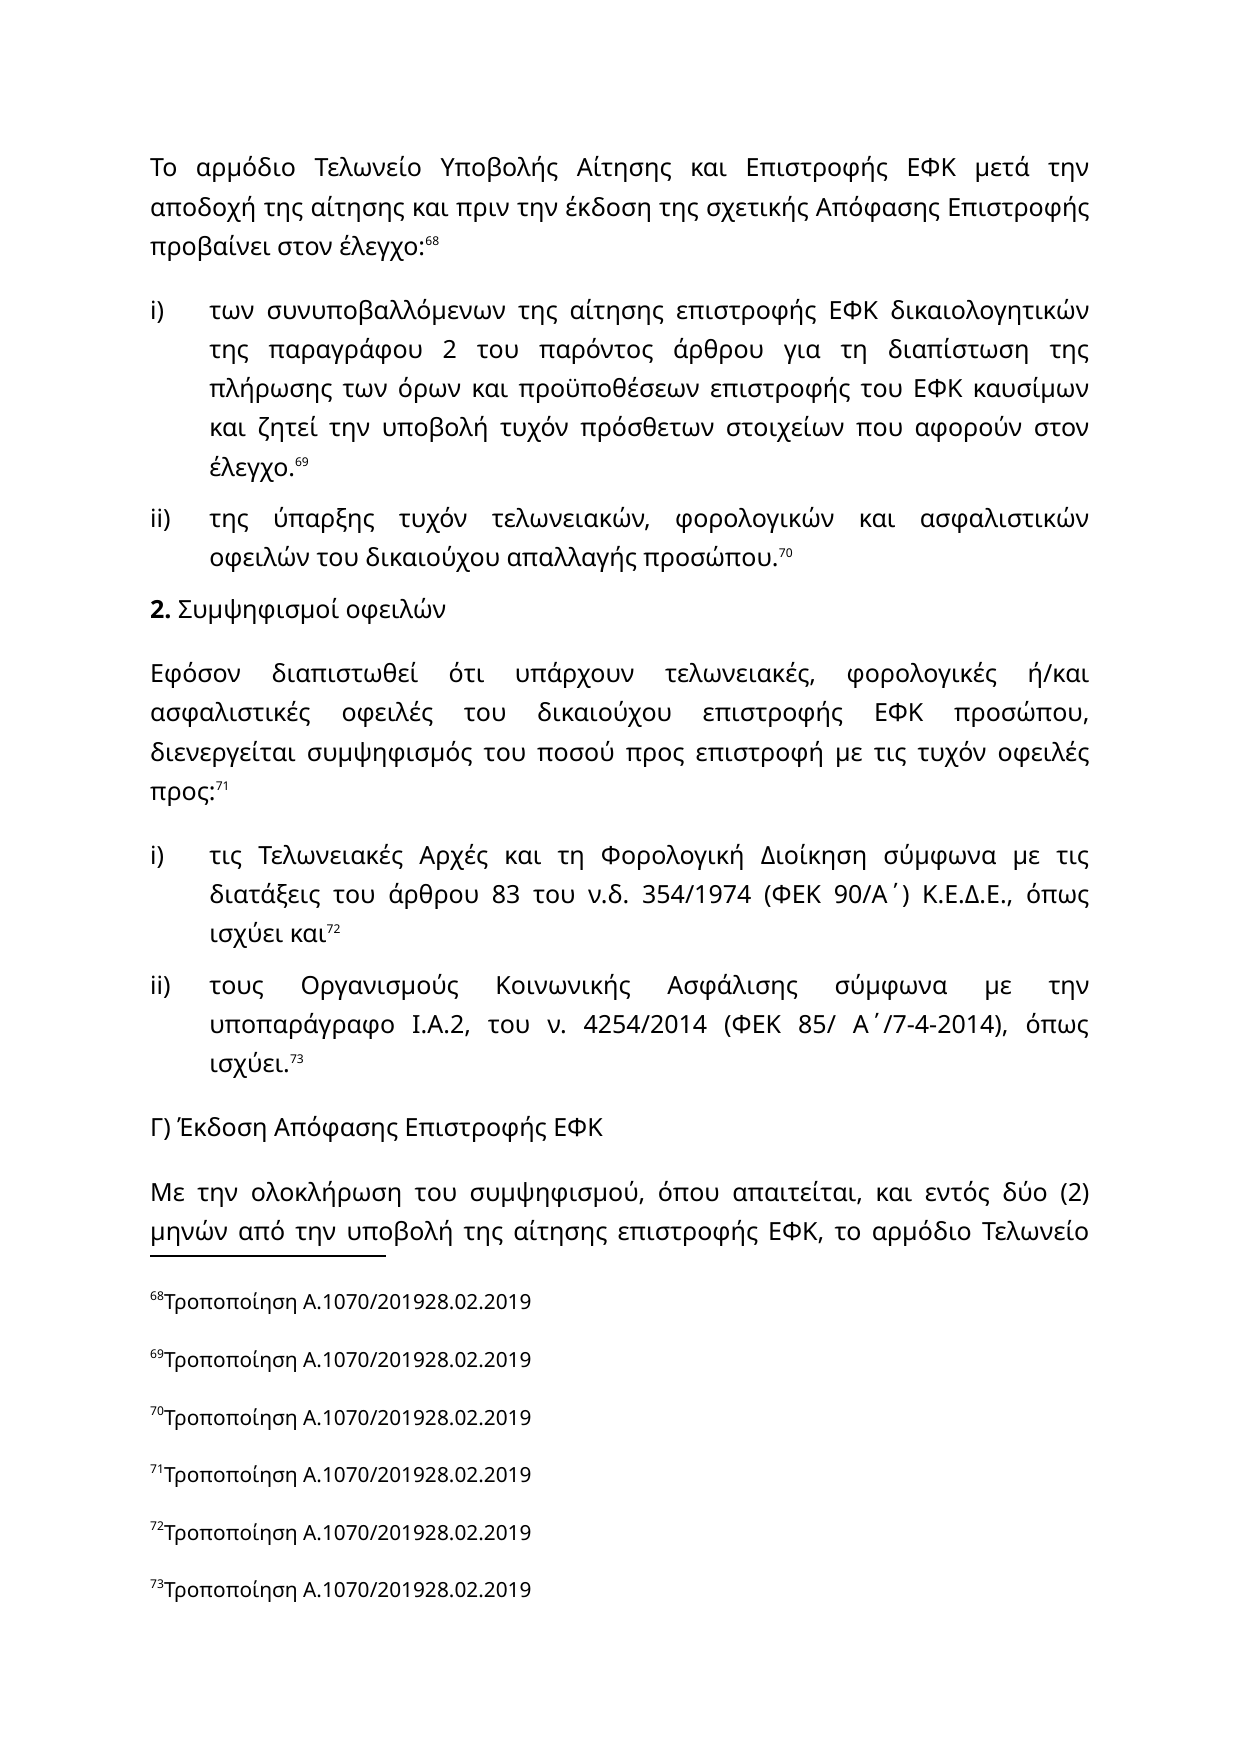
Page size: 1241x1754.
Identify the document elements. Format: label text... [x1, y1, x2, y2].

text Τροποποίηση A.1070/201928.02.2019 [150, 1518, 1090, 1546]
list ii) της ύπαρξης τυχόν τελωνειακών, φορολογικών και ασφαλιστικών οφειλών του δικαιούχου απαλλαγής προσώπου. [150, 501, 1090, 574]
text Τροποποίηση A.1070/201928.02.2019 [150, 1460, 1090, 1489]
text Με την ολοκλήρωση του συμψηφισμού, όπου απαιτείται, και εντός δύο (2) μηνών από την υποβολή της αίτησης επιστροφής ΕΦΚ, το αρμόδιο Τελωνείο [150, 1174, 1090, 1247]
list i) τις Τελωνειακές Αρχές και τη Φορολογική Διοίκηση σύμφωνα με τις διατάξεις του άρθρου 83 του ν.δ. 354/1974 (ΦΕΚ 90/Α΄) Κ.Ε.Δ.Ε., όπως ισχύει και [150, 837, 1090, 950]
text Εφόσον διαπιστωθεί ότι υπάρχουν τελωνειακές, φορολογικές ή/και ασφαλιστικές οφειλές του δικαιούχου επιστροφής ΕΦΚ προσώπου, διενεργείται συμψηφισμός του ποσού προς επιστροφή με τις τυχόν οφειλές προς: [150, 656, 1090, 807]
text Γ) Έκδοση Απόφασης Επιστροφής ΕΦΚ [150, 1110, 1090, 1144]
text Τροποποίηση A.1070/201928.02.2019 [150, 1576, 1090, 1604]
text Τροποποίηση A.1070/201928.02.2019 [150, 1403, 1090, 1431]
text Το αρμόδιο Τελωνείο Υποβολής Αίτησης και Επιστροφής ΕΦΚ μετά την αποδοχή της αίτησης και πριν την έκδοση της σχετικής Απόφασης Επιστροφής προβαίνει στον έλεγχο: [150, 150, 1090, 262]
text Τροποποίηση A.1070/201928.02.2019 [150, 1287, 1090, 1316]
text 2. Συμψηφισμοί οφειλών [150, 592, 1090, 626]
list i) των συνυποβαλλόμενων της αίτησης επιστροφής ΕΦΚ δικαιολογητικών της παραγράφου 2 του παρόντος άρθρου για τη διαπίστωση της πλήρωσης των όρων και προϋποθέσεων επιστροφής του ΕΦΚ καυσίμων και ζητεί την υποβολή τυχόν πρόσθετων στοιχείων που αφορούν στον έλεγχο. [150, 292, 1090, 483]
list ii) τους Οργανισμούς Κοινωνικής Ασφάλισης σύμφωνα με την υποπαράγραφο Ι.Α.2, του ν. 4254/2014 (ΦΕΚ 85/ Α΄/7-4-2014), όπως ισχύει. [150, 967, 1090, 1080]
text Τροποποίηση A.1070/201928.02.2019 [150, 1345, 1090, 1373]
